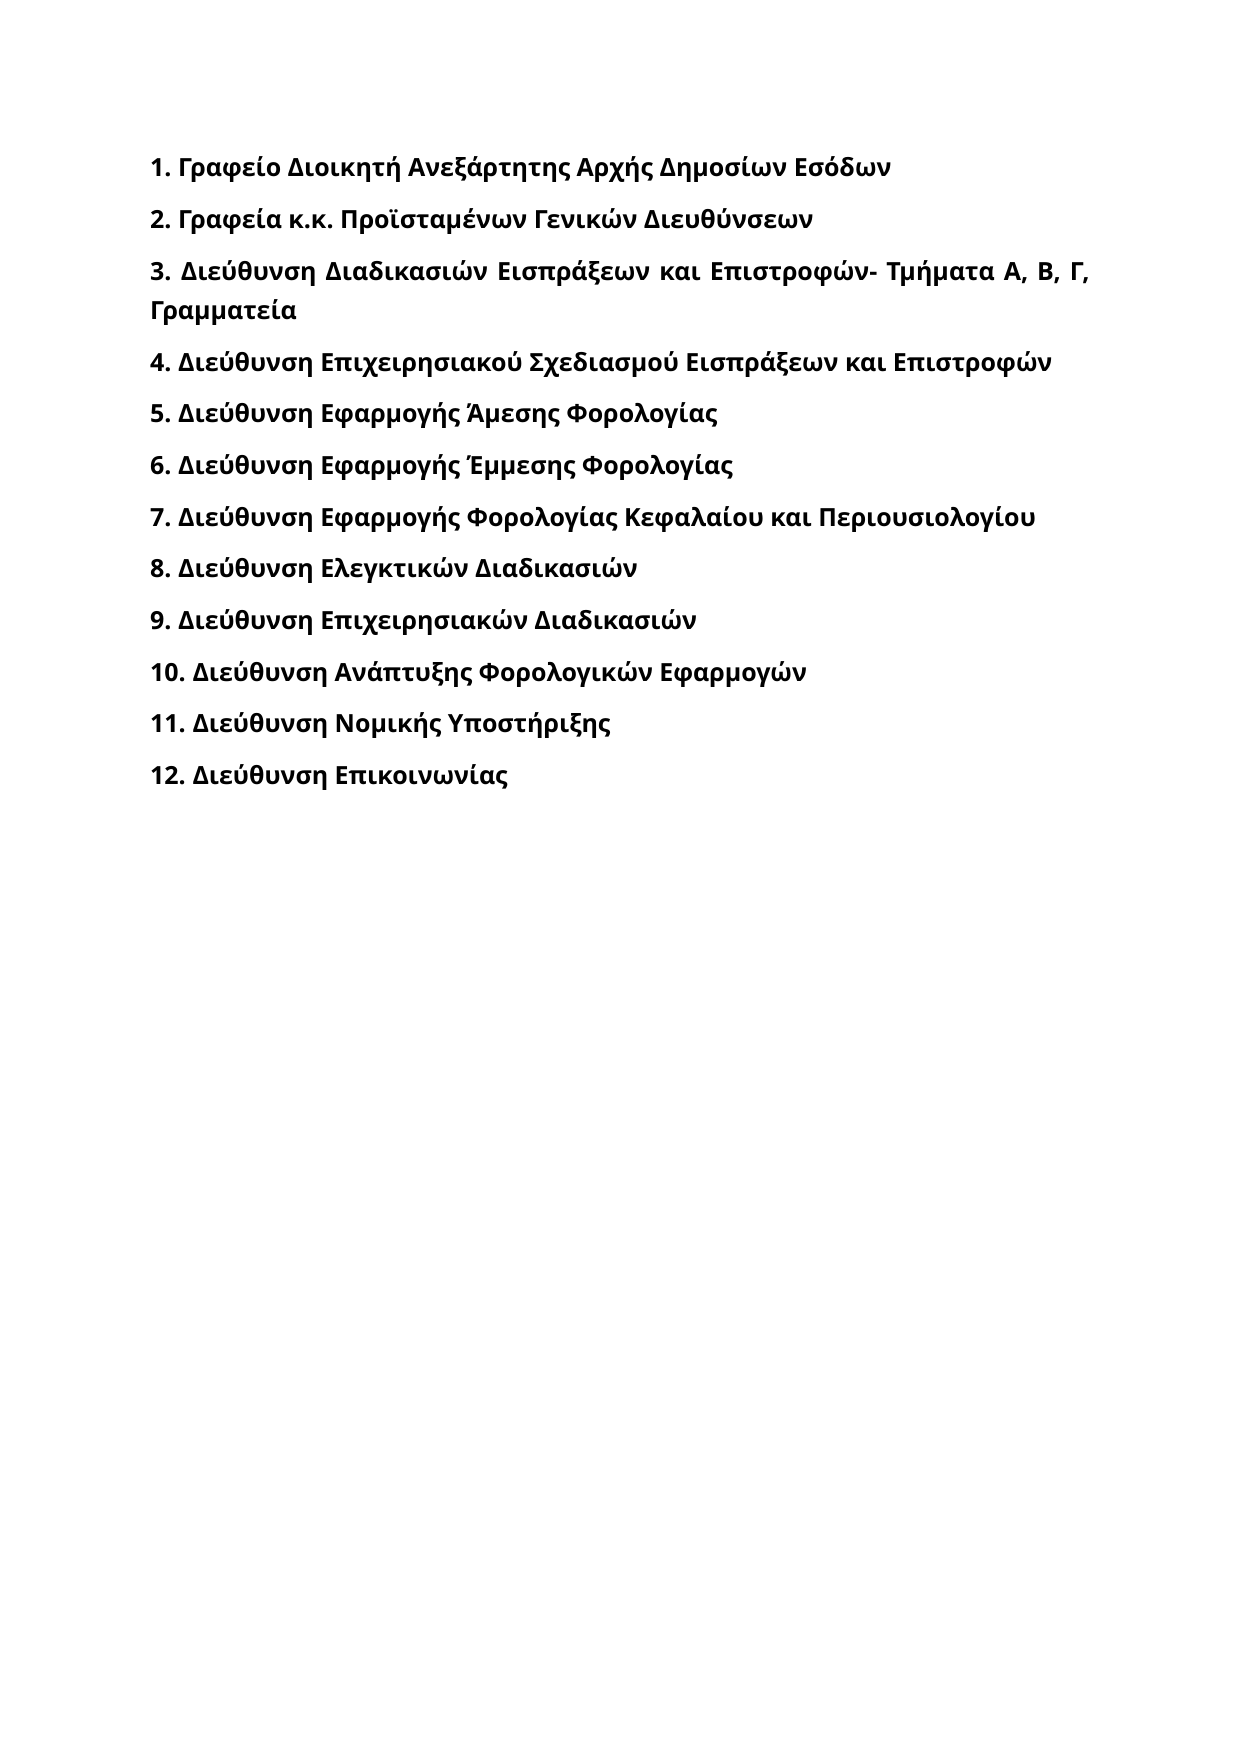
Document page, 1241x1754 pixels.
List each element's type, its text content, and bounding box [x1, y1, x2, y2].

text 11. Διεύθυνση Νομικής Υποστήριξης [150, 706, 1090, 740]
text 2. Γραφεία κ.κ. Προϊσταμένων Γενικών Διευθύνσεων [150, 202, 1090, 236]
text 8. Διεύθυνση Ελεγκτικών Διαδικασιών [150, 551, 1090, 585]
text 10. Διεύθυνση Ανάπτυξης Φορολογικών Εφαρμογών [150, 654, 1090, 688]
text 3. Διεύθυνση Διαδικασιών Εισπράξεων και Επιστροφών- Τμήματα Α, Β, Γ, Γραμματεία [150, 253, 1090, 327]
text 4. Διεύθυνση Επιχειρησιακού Σχεδιασμού Εισπράξεων και Επιστροφών [150, 344, 1090, 378]
text 9. Διεύθυνση Επιχειρησιακών Διαδικασιών [150, 602, 1090, 637]
text 6. Διεύθυνση Εφαρμογής Έμμεσης Φορολογίας [150, 447, 1090, 482]
text 12. Διεύθυνση Επικοινωνίας [150, 757, 1090, 792]
text 7. Διεύθυνση Εφαρμογής Φορολογίας Κεφαλαίου και Περιουσιολογίου [150, 499, 1090, 533]
text 1. Γραφείο Διοικητή Ανεξάρτητης Αρχής Δημοσίων Εσόδων [150, 150, 1090, 184]
text 5. Διεύθυνση Εφαρμογής Άμεσης Φορολογίας [150, 396, 1090, 430]
